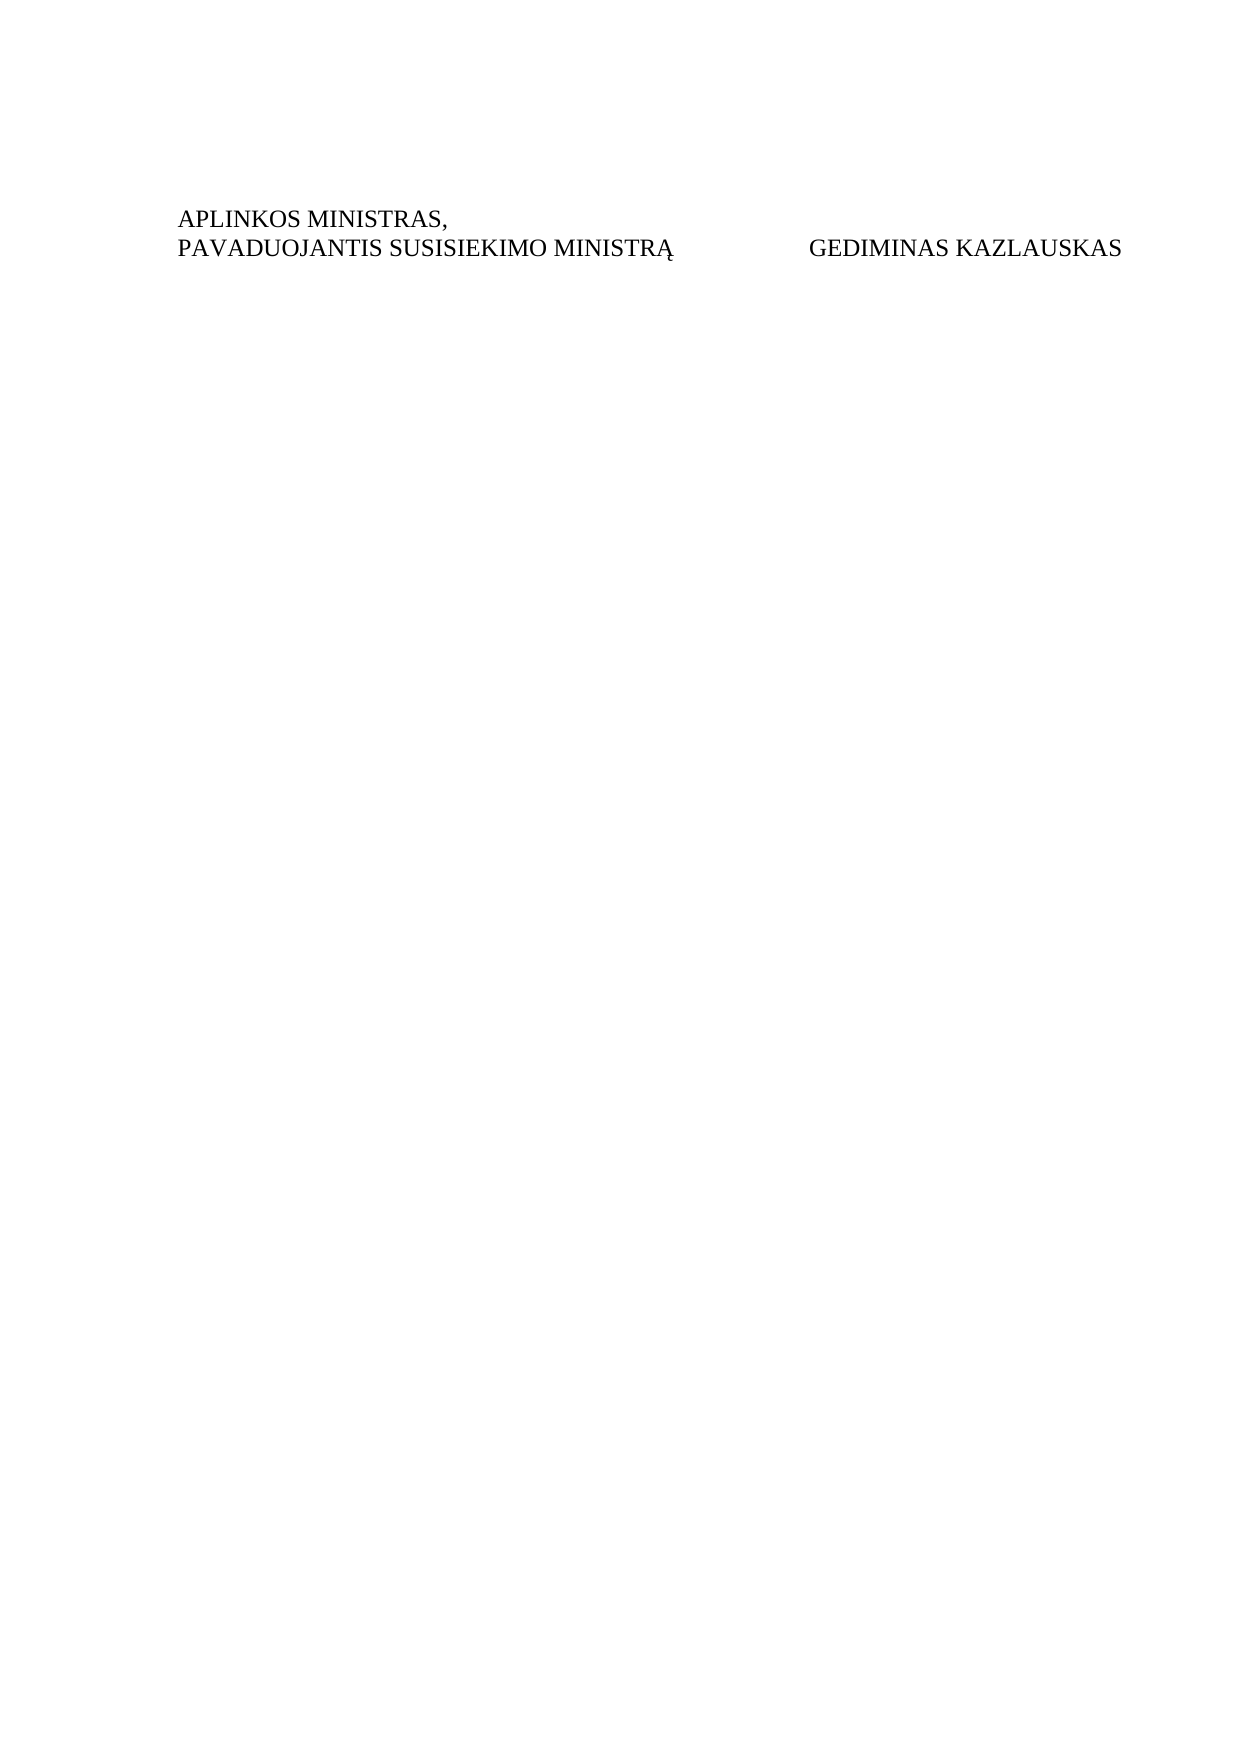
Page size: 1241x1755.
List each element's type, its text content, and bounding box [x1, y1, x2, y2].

text Aplinkos ministras, [177, 204, 1122, 233]
text pavaduojantis susisiekimo ministrą Gediminas Kazlauskas [177, 233, 1122, 262]
